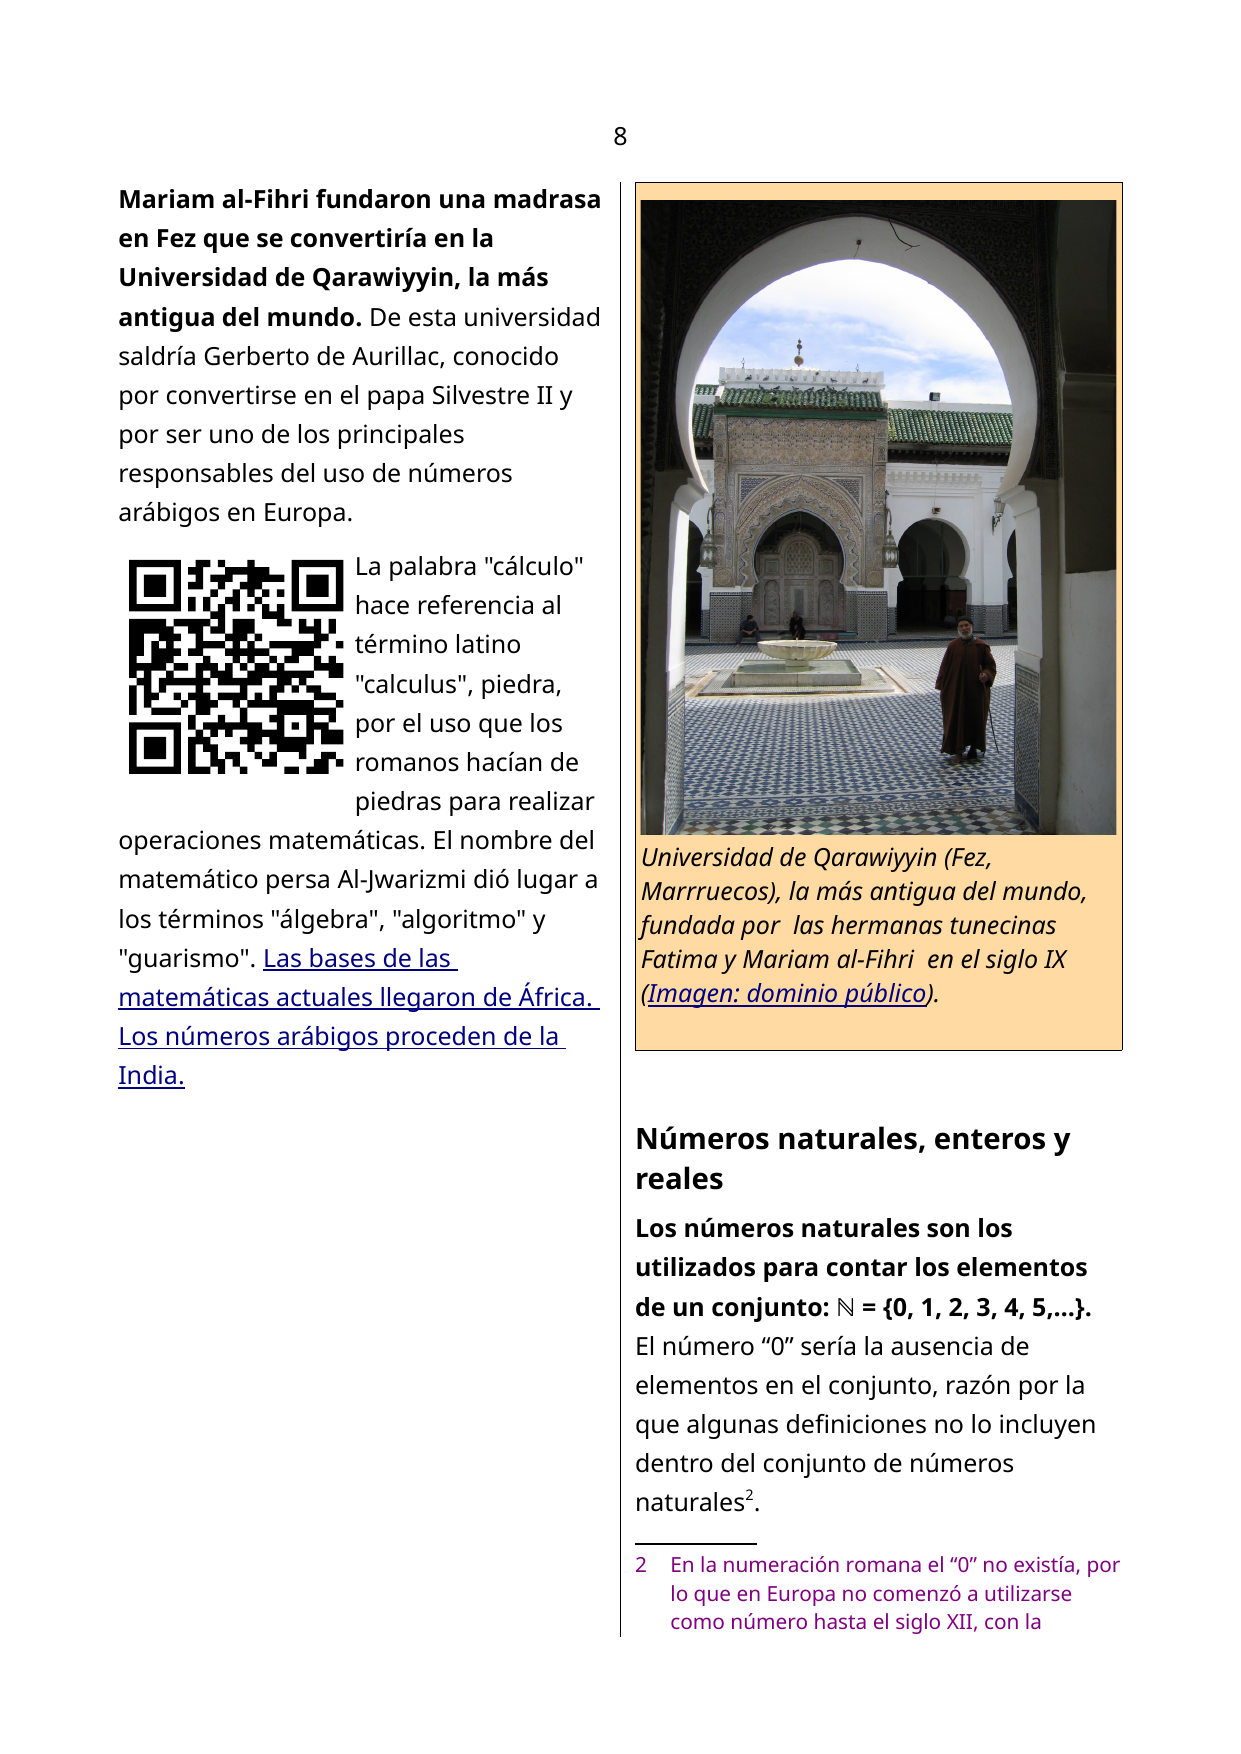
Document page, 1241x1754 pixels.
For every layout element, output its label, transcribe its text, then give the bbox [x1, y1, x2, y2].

text Los números naturales son los utilizados para contar los elementos de un conjunto: ℕ = {0, 1, 2, 3, 4, 5,…}. El número “0” sería la ausencia de elementos en el conjunto, razón por la que algunas definiciones no lo incluyen dentro del conjunto de números naturales. [635, 1211, 1122, 1519]
picture [640, 200, 1117, 835]
table_header [636, 183, 1122, 1050]
text La palabra "cálculo" hace referencia al término latino "calculus", piedra, por el uso que los romanos hacían de piedras para realizar operaciones matemáticas. El nombre del matemático persa Al-Jwarizmi dió lugar a los términos "álgebra", "algoritmo" y "guarismo". Las bases de las matemáticas actuales llegaron de África. Los números arábigos proceden de la India. [118, 549, 605, 1092]
subtitle Números naturales, enteros y reales [635, 1118, 1122, 1198]
text Mariam al-Fihri fundaron una madrasa en Fez que se convertiría en la Universidad de Qarawiyyin, la más antigua del mundo. De esta universidad saldría Gerberto de Aurillac, conocido por convertirse en el papa Silvestre II y por ser uno de los principales responsables del uso de números arábigos en Europa. [118, 182, 605, 529]
text En la numeración romana el “0” no existía, por lo que en Europa no comenzó a utilizarse como número hasta el siglo XII, con la [635, 1551, 1122, 1636]
